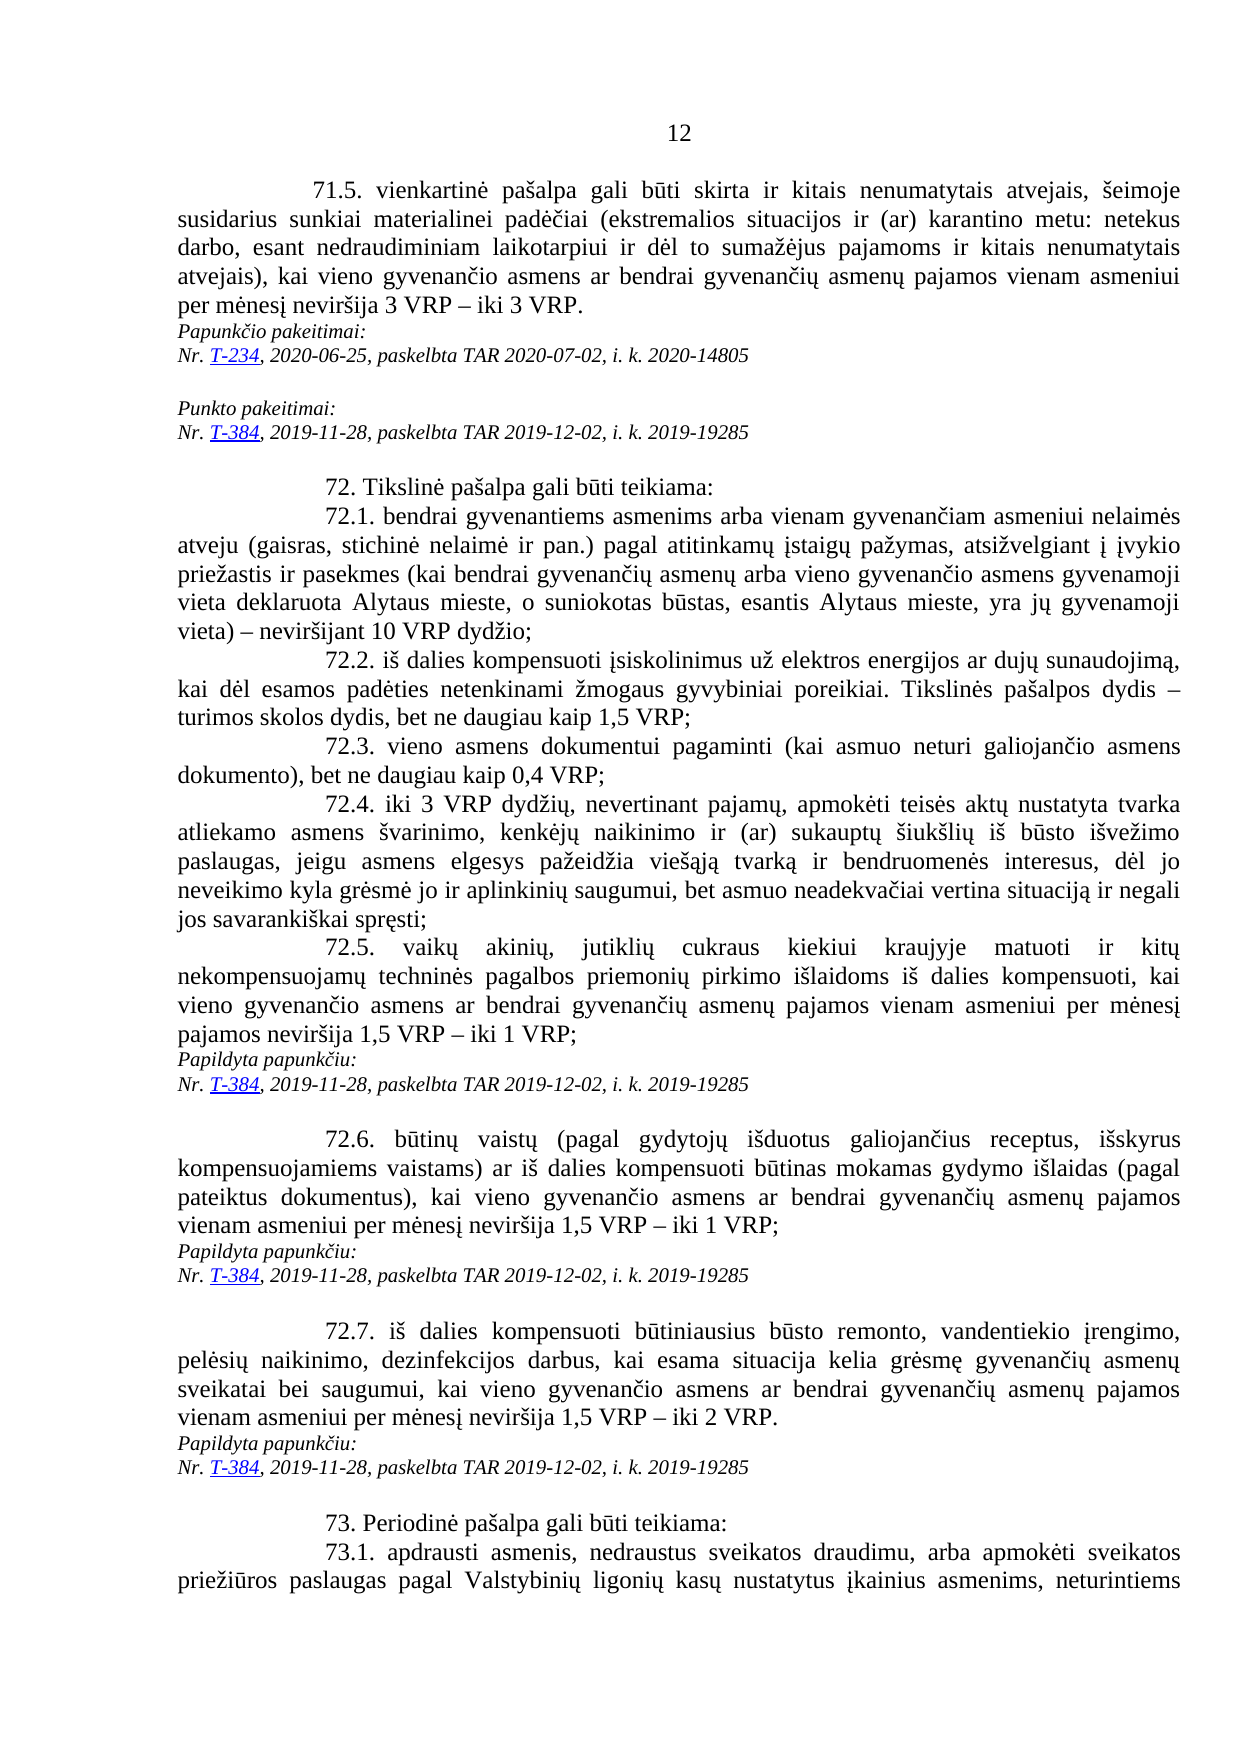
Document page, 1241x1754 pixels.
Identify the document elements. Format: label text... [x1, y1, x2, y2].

text Nr. T-234, 2020-06-25, paskelbta TAR 2020-07-02, i. k. 2020-14805 [177, 343, 1181, 367]
text 73.1. apdrausti asmenis, nedraustus sveikatos draudimu, arba apmokėti sveikatos priežiūros paslaugas pagal Valstybinių ligonių kasų nustatytus įkainius asmenims, neturintiems [177, 1537, 1181, 1594]
text Papunkčio pakeitimai: [177, 319, 1181, 343]
text 72.5. vaikų akinių, jutiklių cukraus kiekiui kraujyje matuoti ir kitų nekompensuojamų techninės pagalbos priemonių pirkimo išlaidoms iš dalies kompensuoti, kai vieno gyvenančio asmens ar bendrai gyvenančių asmenų pajamos vienam asmeniui per mėnesį pajamos neviršija 1,5 VRP – iki 1 VRP; [177, 932, 1181, 1047]
text 71.5. vienkartinė pašalpa gali būti skirta ir kitais nenumatytais atvejais, šeimoje susidarius sunkiai materialinei padėčiai (ekstremalios situacijos ir (ar) karantino metu: netekus darbo, esant nedraudiminiam laikotarpiui ir dėl to sumažėjus pajamoms ir kitais nenumatytais atvejais), kai vieno gyvenančio asmens ar bendrai gyvenančių asmenų pajamos vienam asmeniui per mėnesį neviršija 3 VRP – iki 3 VRP. [177, 175, 1181, 319]
text 72.1. bendrai gyvenantiems asmenims arba vienam gyvenančiam asmeniui nelaimės atveju (gaisras, stichinė nelaimė ir pan.) pagal atitinkamų įstaigų pažymas, atsižvelgiant į įvykio priežastis ir pasekmes (kai bendrai gyvenančių asmenų arba vieno gyvenančio asmens gyvenamoji vieta deklaruota Alytaus mieste, o suniokotas būstas, esantis Alytaus mieste, yra jų gyvenamoji vieta) – neviršijant 10 VRP dydžio; [177, 501, 1181, 645]
text 72.3. vieno asmens dokumentui pagaminti (kai asmuo neturi galiojančio asmens dokumento), bet ne daugiau kaip 0,4 VRP; [177, 731, 1181, 789]
text 72. Tikslinė pašalpa gali būti teikiama: [177, 472, 1181, 501]
text Nr. T-384, 2019-11-28, paskelbta TAR 2019-12-02, i. k. 2019-19285 [177, 1071, 1181, 1096]
text Nr. T-384, 2019-11-28, paskelbta TAR 2019-12-02, i. k. 2019-19285 [177, 1263, 1181, 1287]
text 72.2. iš dalies kompensuoti įsiskolinimus už elektros energijos ar dujų sunaudojimą, kai dėl esamos padėties netenkinami žmogaus gyvybiniai poreikiai. Tikslinės pašalpos dydis – turimos skolos dydis, bet ne daugiau kaip 1,5 VRP; [177, 645, 1181, 731]
text 72.7. iš dalies kompensuoti būtiniausius būsto remonto, vandentiekio įrengimo, pelėsių naikinimo, dezinfekcijos darbus, kai esama situacija kelia grėsmę gyvenančių asmenų sveikatai bei saugumui, kai vieno gyvenančio asmens ar bendrai gyvenančių asmenų pajamos vienam asmeniui per mėnesį neviršija 1,5 VRP – iki 2 VRP. [177, 1316, 1181, 1431]
text Nr. T-384, 2019-11-28, paskelbta TAR 2019-12-02, i. k. 2019-19285 [177, 1455, 1181, 1479]
text Papildyta papunkčiu: [177, 1431, 1181, 1455]
text 72.4. iki 3 VRP dydžių, nevertinant pajamų, apmokėti teisės aktų nustatyta tvarka atliekamo asmens švarinimo, kenkėjų naikinimo ir (ar) sukauptų šiukšlių iš būsto išvežimo paslaugas, jeigu asmens elgesys pažeidžia viešąją tvarką ir bendruomenės interesus, dėl jo neveikimo kyla grėsmė jo ir aplinkinių saugumui, bet asmuo neadekvačiai vertina situaciją ir negali jos savarankiškai spręsti; [177, 789, 1181, 932]
text Papildyta papunkčiu: [177, 1047, 1181, 1071]
text 73. Periodinė pašalpa gali būti teikiama: [177, 1508, 1181, 1537]
text Papildyta papunkčiu: [177, 1239, 1181, 1263]
text Nr. T-384, 2019-11-28, paskelbta TAR 2019-12-02, i. k. 2019-19285 [177, 419, 1181, 444]
text 72.6. būtinų vaistų (pagal gydytojų išduotus galiojančius receptus, išskyrus kompensuojamiems vaistams) ar iš dalies kompensuoti būtinas mokamas gydymo išlaidas (pagal pateiktus dokumentus), kai vieno gyvenančio asmens ar bendrai gyvenančių asmenų pajamos vienam asmeniui per mėnesį neviršija 1,5 VRP – iki 1 VRP; [177, 1124, 1181, 1239]
text Punkto pakeitimai: [177, 396, 1181, 419]
